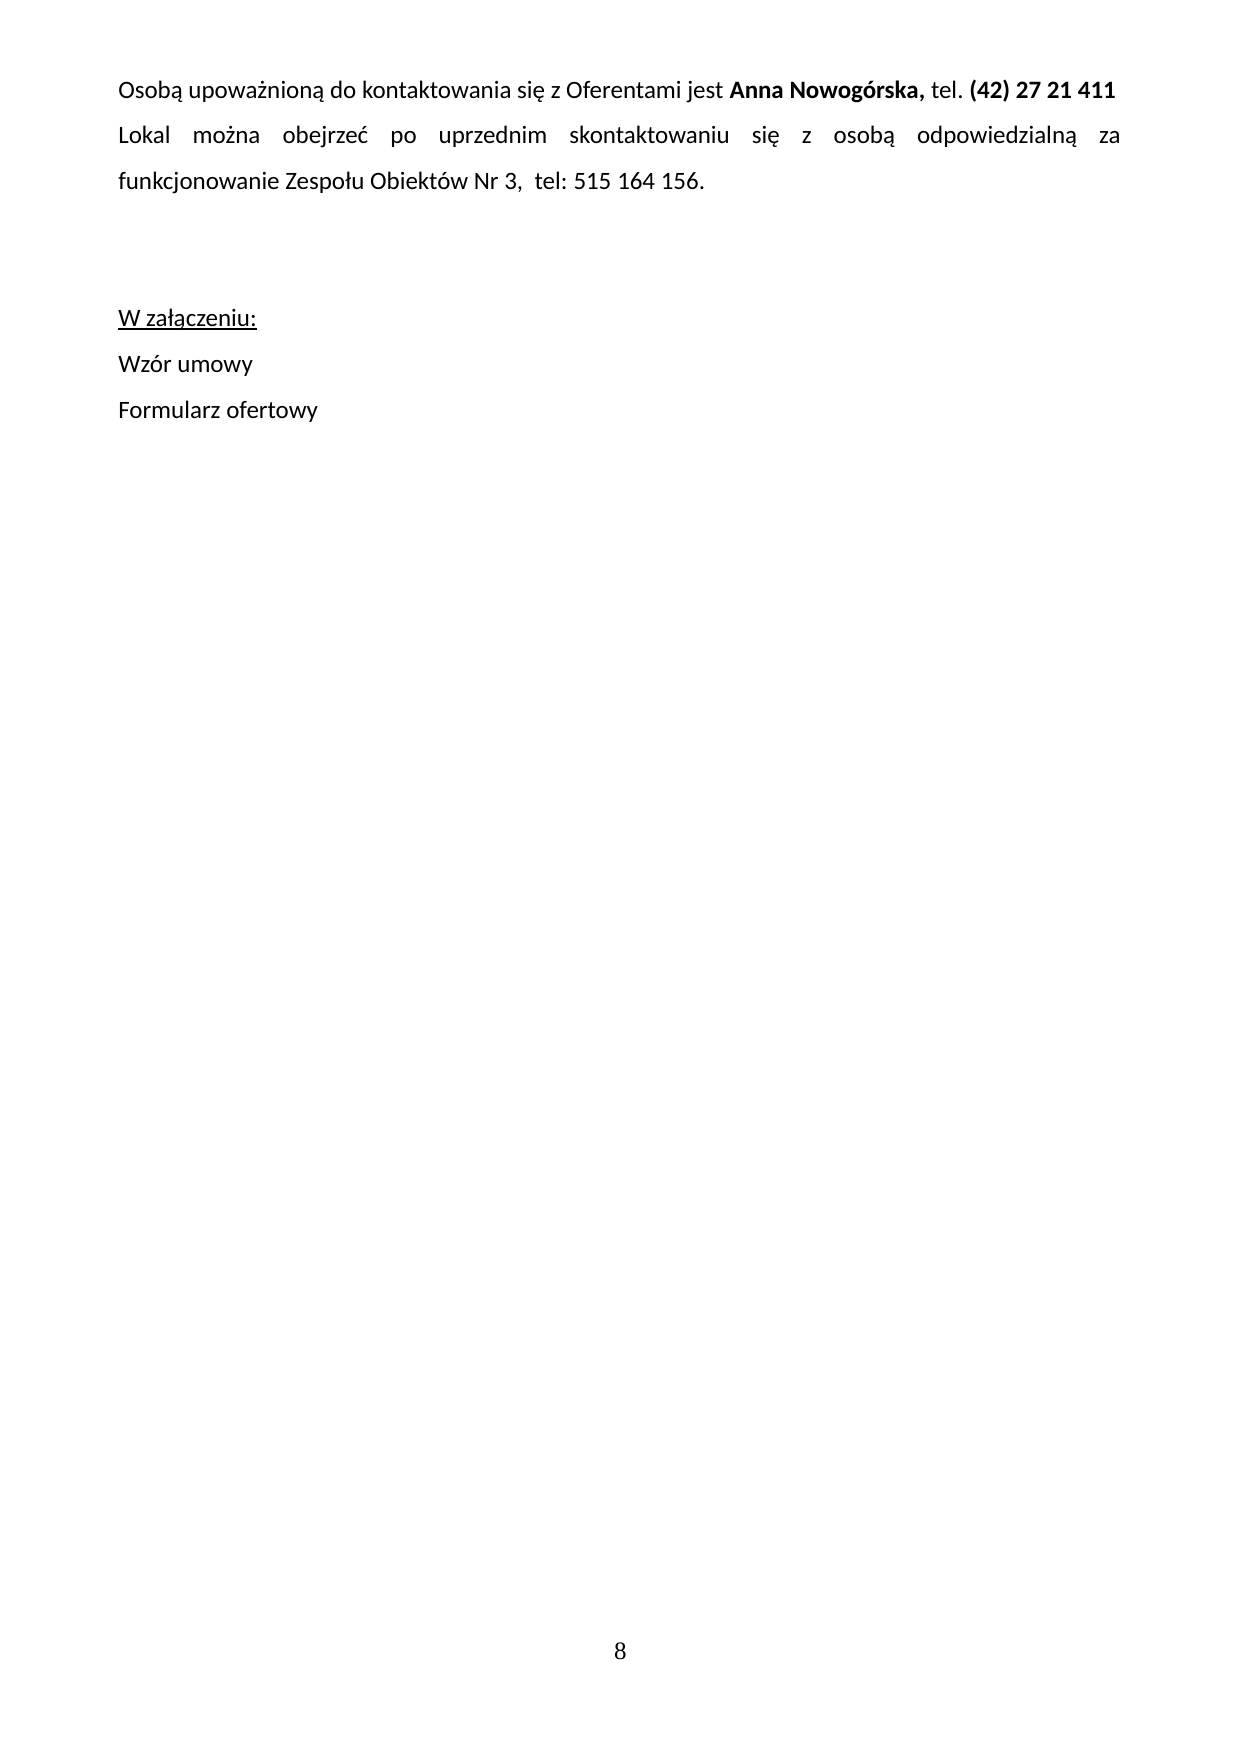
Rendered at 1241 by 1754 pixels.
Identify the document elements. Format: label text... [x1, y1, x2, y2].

text Wzór umowy [118, 348, 1122, 379]
text Formularz ofertowy [118, 394, 1122, 424]
text Lokal można obejrzeć po uprzednim skontaktowaniu się z osobą odpowiedzialną za funkcjonowanie Zespołu Obiektów Nr 3, tel: 515 164 156. [118, 119, 1122, 196]
text Osobą upoważnioną do kontaktowania się z Oferentami jest Anna Nowogórska, tel. (42) 27 21 411 [118, 74, 1122, 104]
text W załączeniu: [118, 302, 1122, 333]
